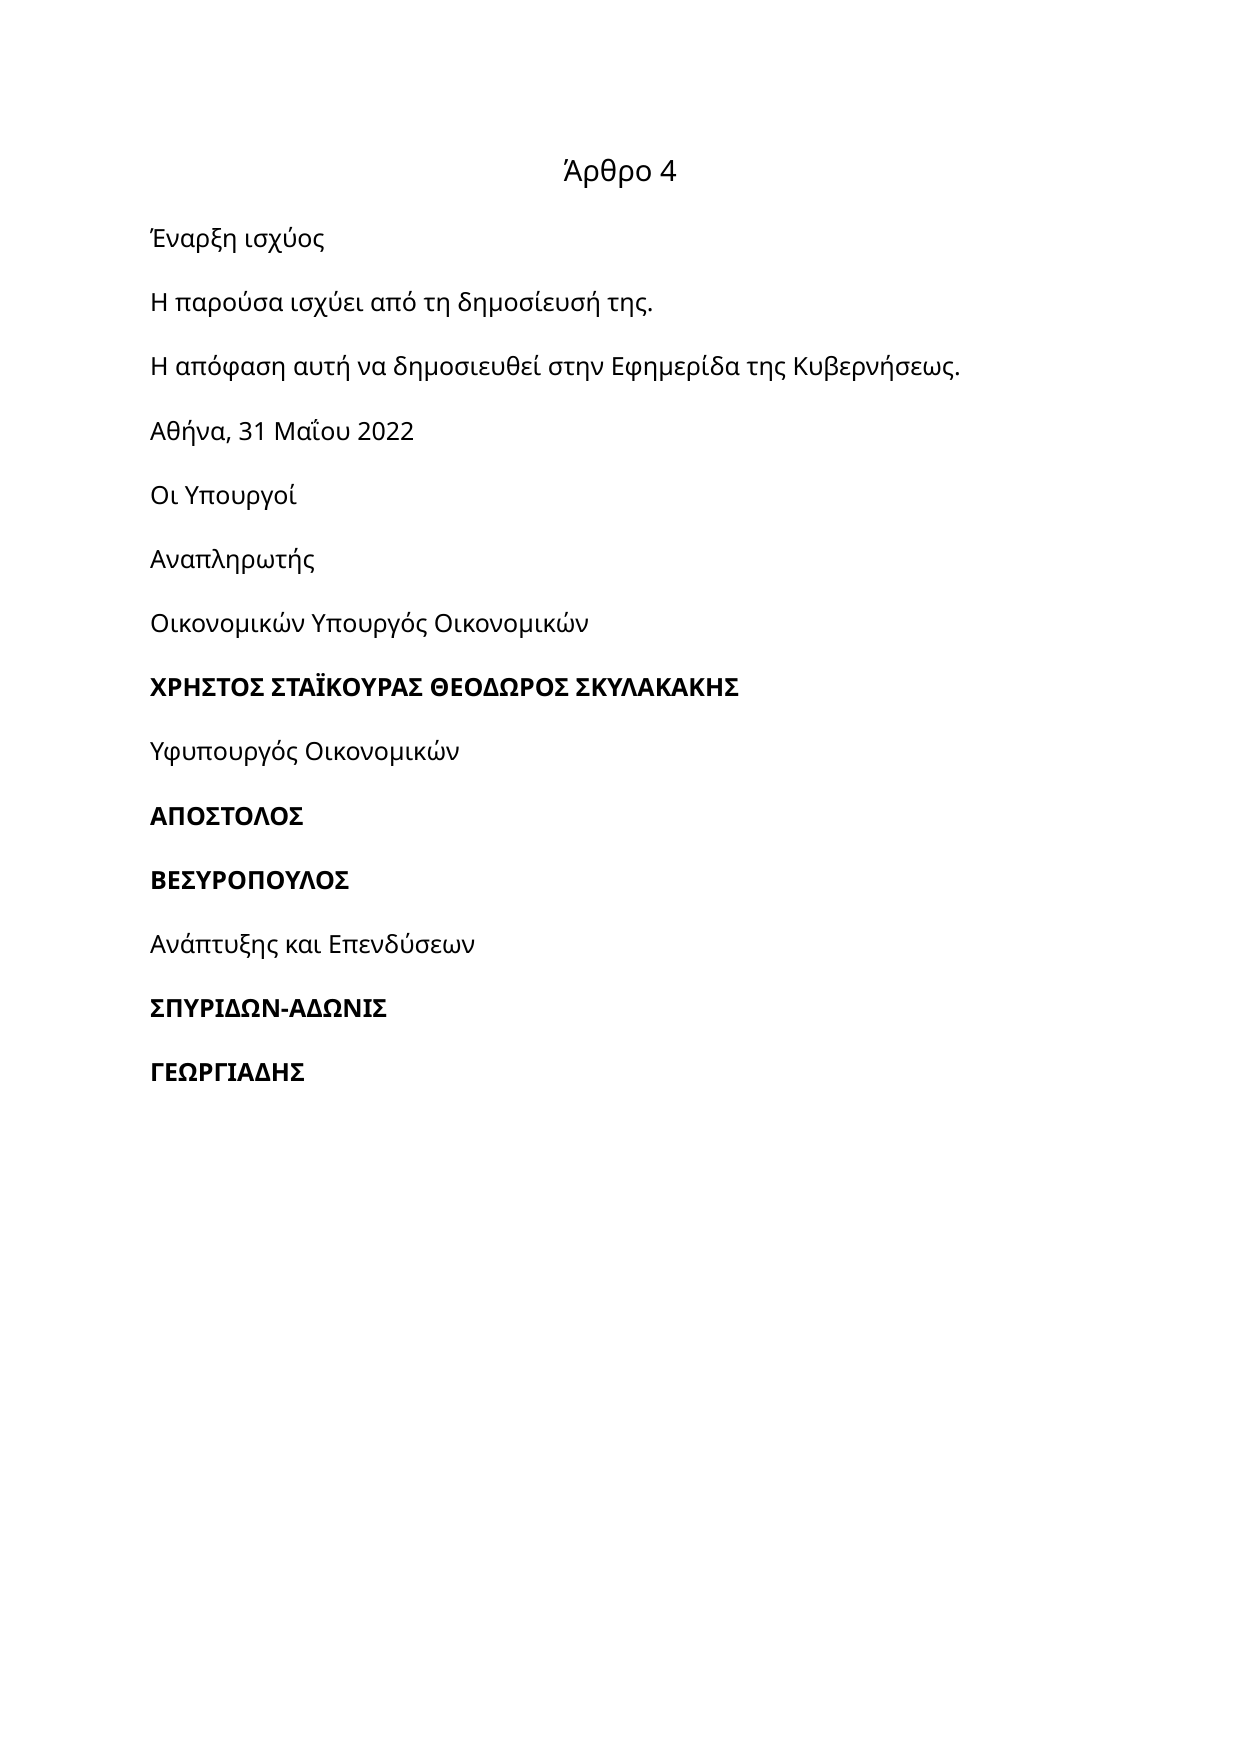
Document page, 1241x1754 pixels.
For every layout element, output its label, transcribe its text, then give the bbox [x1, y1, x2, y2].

text Αθήνα, 31 Μαΐου 2022 [150, 413, 1090, 447]
text ΑΠΟΣΤΟΛΟΣ [150, 798, 1090, 832]
text ΧΡΗΣΤΟΣ ΣΤΑΪΚΟΥΡΑΣ ΘΕΟΔΩΡΟΣ ΣΚΥΛΑΚΑΚΗΣ [150, 670, 1090, 704]
text Υφυπουργός Οικονομικών [150, 734, 1090, 768]
text Έναρξη ισχύος [150, 221, 1090, 255]
text ΣΠΥΡΙΔΩΝ-ΑΔΩΝΙΣ [150, 991, 1090, 1025]
text Οικονομικών Υπουργός Οικονομικών [150, 606, 1090, 640]
text Η απόφαση αυτή να δημοσιευθεί στην Εφημερίδα της Κυβερνήσεως. [150, 349, 1090, 383]
text Αναπληρωτής [150, 541, 1090, 576]
subtitle Άρθρο 4 [150, 150, 1090, 190]
text Η παρούσα ισχύει από τη δημοσίευσή της. [150, 285, 1090, 319]
text Οι Υπουργοί [150, 477, 1090, 511]
text Ανάπτυξης και Επενδύσεων [150, 926, 1090, 961]
text ΓΕΩΡΓΙΑΔΗΣ [150, 1055, 1090, 1089]
text ΒΕΣΥΡΟΠΟΥΛΟΣ [150, 862, 1090, 896]
